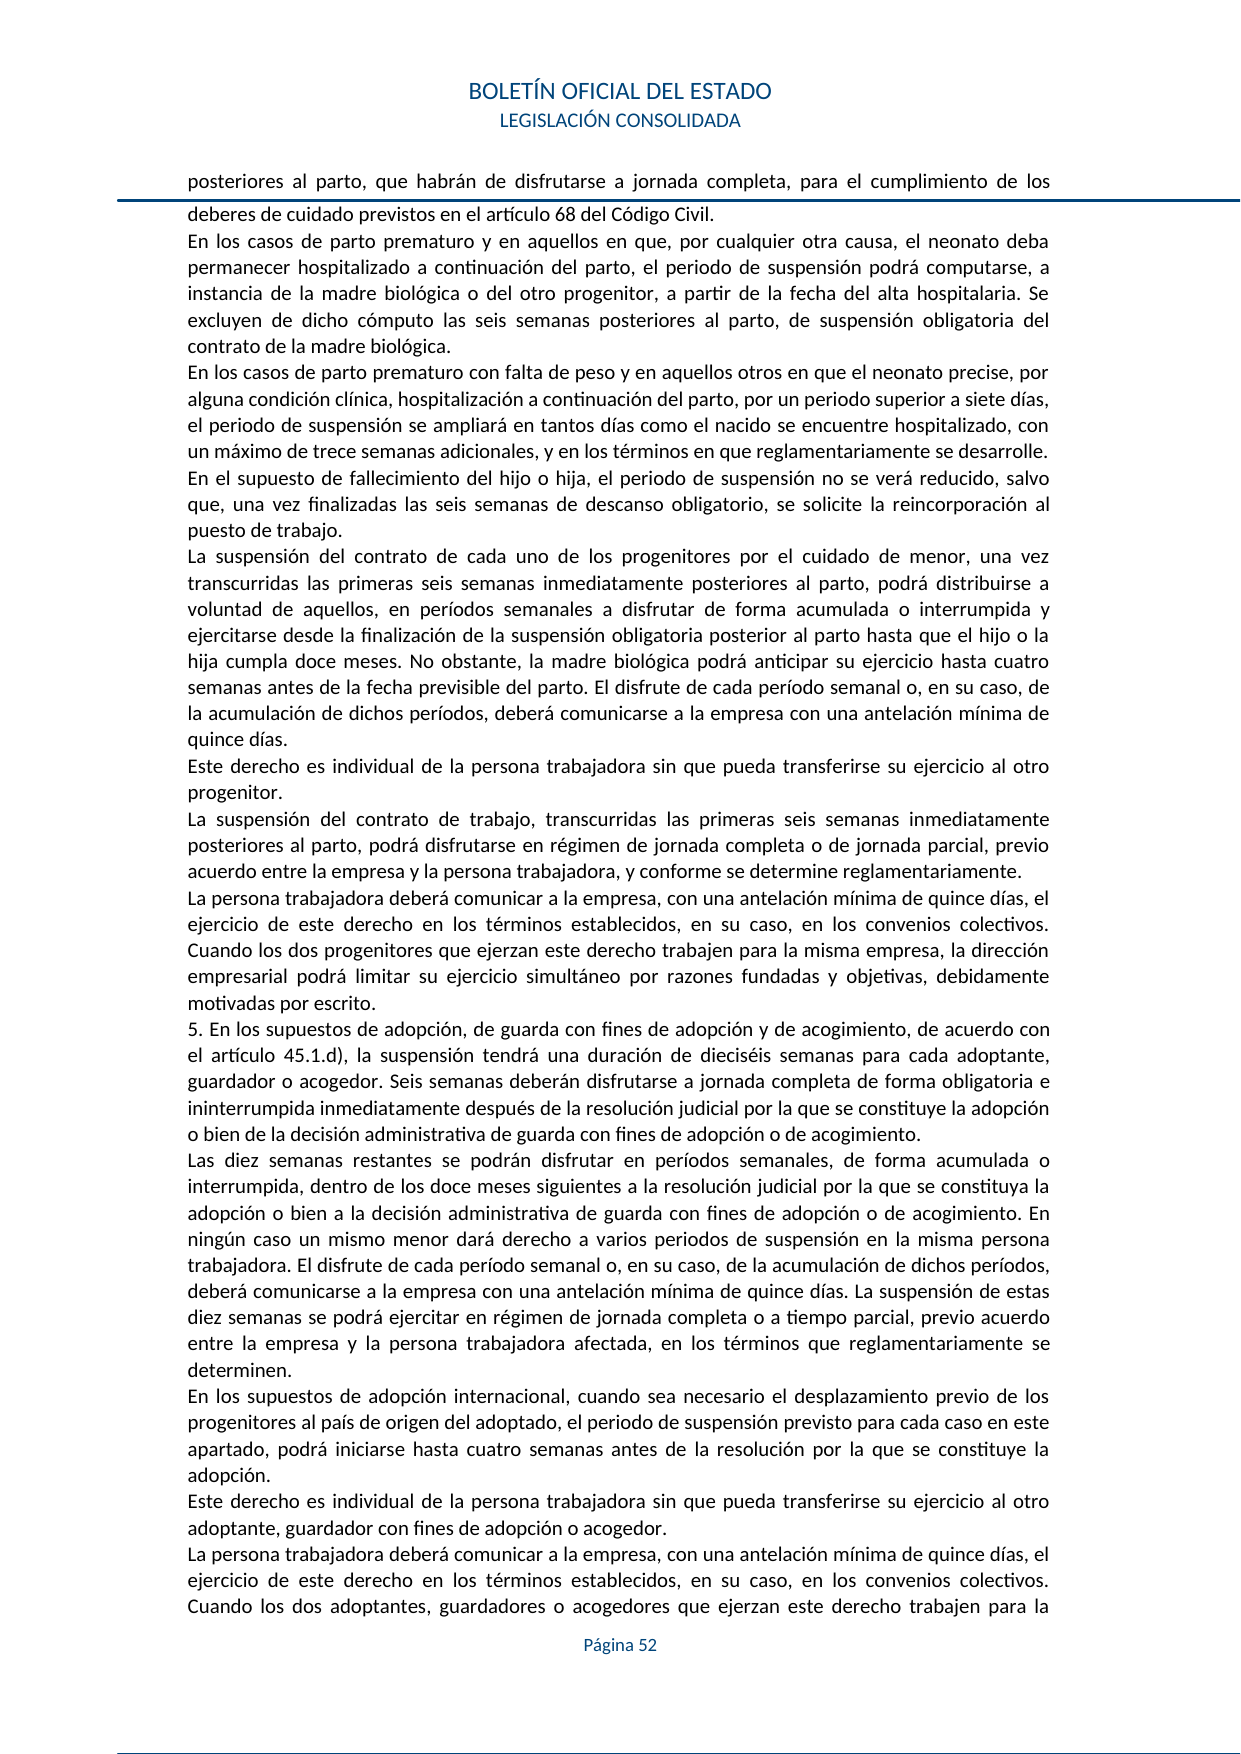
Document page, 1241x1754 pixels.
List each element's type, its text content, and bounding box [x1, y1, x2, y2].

text La persona trabajadora deberá comunicar a la empresa, con una antelación mínima de quince días, el ejercicio de este derecho en los términos establecidos, en su caso, en los convenios colectivos. Cuando los dos progenitores que ejerzan este derecho trabajen para la misma empresa, la dirección empresarial podrá limitar su ejercicio simultáneo por razones fundadas y objetivas, debidamente motivadas por escrito. [187, 885, 1051, 1015]
text 5. En los supuestos de adopción, de guarda con fines de adopción y de acogimiento, de acuerdo con el artículo 45.1.d), la suspensión tendrá una duración de dieciséis semanas para cada adoptante, guardador o acogedor. Seis semanas deberán disfrutarse a jornada completa de forma obligatoria e ininterrumpida inmediatamente después de la resolución judicial por la que se constituye la adopción o bien de la decisión administrativa de guarda con fines de adopción o de acogimiento. [187, 1016, 1051, 1146]
text En el supuesto de fallecimiento del hijo o hija, el periodo de suspensión no se verá reducido, salvo que, una vez finalizadas las seis semanas de descanso obligatorio, se solicite la reincorporación al puesto de trabajo. [187, 465, 1051, 542]
text La suspensión del contrato de trabajo, transcurridas las primeras seis semanas inmediatamente posteriores al parto, podrá disfrutarse en régimen de jornada completa o de jornada parcial, previo acuerdo entre la empresa y la persona trabajadora, y conforme se determine reglamentariamente. [187, 806, 1051, 884]
text Este derecho es individual de la persona trabajadora sin que pueda transferirse su ejercicio al otro progenitor. [187, 753, 1051, 805]
text deberes de cuidado previstos en el artículo 68 del Código Civil. [187, 202, 1051, 227]
text posteriores al parto, que habrán de disfrutarse a jornada completa, para el cumplimiento de los [187, 168, 1051, 199]
text En los casos de parto prematuro y en aquellos en que, por cualquier otra causa, el neonato deba permanecer hospitalizado a continuación del parto, el periodo de suspensión podrá computarse, a instancia de la madre biológica o del otro progenitor, a partir de la fecha del alta hospitalaria. Se excluyen de dicho cómputo las seis semanas posteriores al parto, de suspensión obligatoria del contrato de la madre biológica. [187, 228, 1051, 358]
text Las diez semanas restantes se podrán disfrutar en períodos semanales, de forma acumulada o interrumpida, dentro de los doce meses siguientes a la resolución judicial por la que se constituya la adopción o bien a la decisión administrativa de guarda con fines de adopción o de acogimiento. En ningún caso un mismo menor dará derecho a varios periodos de suspensión en la misma persona trabajadora. El disfrute de cada período semanal o, en su caso, de la acumulación de dichos períodos, deberá comunicarse a la empresa con una antelación mínima de quince días. La suspensión de estas diez semanas se podrá ejercitar en régimen de jornada completa o a tiempo parcial, previo acuerdo entre la empresa y la persona trabajadora afectada, en los términos que reglamentariamente se determinen. [187, 1148, 1051, 1382]
text En los casos de parto prematuro con falta de peso y en aquellos otros en que el neonato precise, por alguna condición clínica, hospitalización a continuación del parto, por un periodo superior a siete días, el periodo de suspensión se ampliará en tantos días como el nacido se encuentre hospitalizado, con un máximo de trece semanas adicionales, y en los términos en que reglamentariamente se desarrolle. [187, 359, 1051, 463]
text La suspensión del contrato de cada uno de los progenitores por el cuidado de menor, una vez transcurridas las primeras seis semanas inmediatamente posteriores al parto, podrá distribuirse a voluntad de aquellos, en períodos semanales a disfrutar de forma acumulada o interrumpida y ejercitarse desde la finalización de la suspensión obligatoria posterior al parto hasta que el hijo o la hija cumpla doce meses. No obstante, la madre biológica podrá anticipar su ejercicio hasta cuatro semanas antes de la fecha previsible del parto. El disfrute de cada período semanal o, en su caso, de la acumulación de dichos períodos, deberá comunicarse a la empresa con una antelación mínima de quince días. [187, 544, 1051, 752]
text En los supuestos de adopción internacional, cuando sea necesario el desplazamiento previo de los progenitores al país de origen del adoptado, el periodo de suspensión previsto para cada caso en este apartado, podrá iniciarse hasta cuatro semanas antes de la resolución por la que se constituye la adopción. [187, 1383, 1051, 1487]
text La persona trabajadora deberá comunicar a la empresa, con una antelación mínima de quince días, el ejercicio de este derecho en los términos establecidos, en su caso, en los convenios colectivos. Cuando los dos adoptantes, guardadores o acogedores que ejerzan este derecho trabajen para la [187, 1541, 1051, 1619]
text Este derecho es individual de la persona trabajadora sin que pueda transferirse su ejercicio al otro adoptante, guardador con fines de adopción o acogedor. [187, 1488, 1051, 1540]
